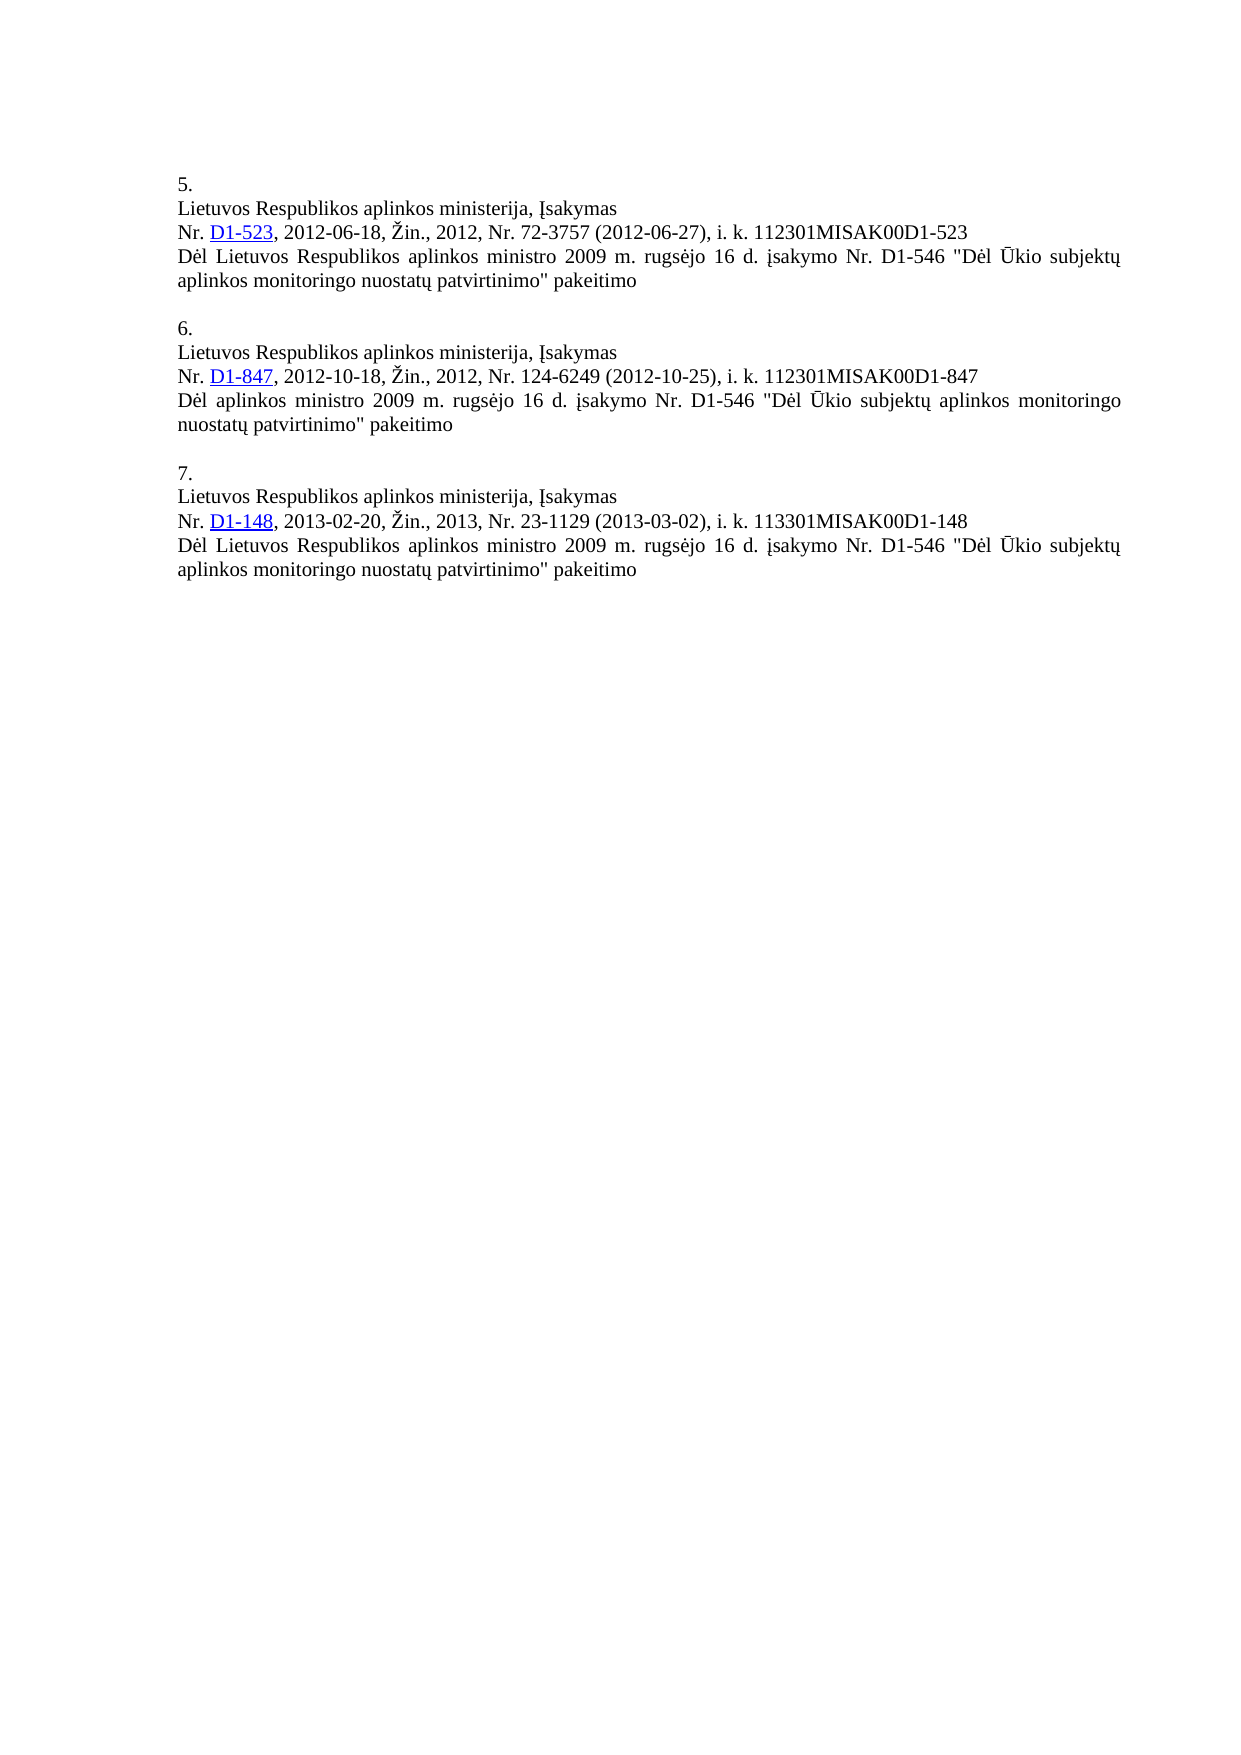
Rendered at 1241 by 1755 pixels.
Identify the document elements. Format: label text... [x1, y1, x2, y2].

text Nr. D1-523, 2012-06-18, Žin., 2012, Nr. 72-3757 (2012-06-27), i. k. 112301MISAK00D1-523 [177, 220, 1122, 244]
text 7. [177, 460, 1122, 484]
text Nr. D1-847, 2012-10-18, Žin., 2012, Nr. 124-6249 (2012-10-25), i. k. 112301MISAK00D1-847 [177, 364, 1122, 388]
text Lietuvos Respublikos aplinkos ministerija, Įsakymas [177, 196, 1122, 220]
text Lietuvos Respublikos aplinkos ministerija, Įsakymas [177, 340, 1122, 364]
text Dėl Lietuvos Respublikos aplinkos ministro 2009 m. rugsėjo 16 d. įsakymo Nr. D1-546 "Dėl Ūkio subjektų aplinkos monitoringo nuostatų patvirtinimo" pakeitimo [177, 244, 1122, 292]
text Dėl Lietuvos Respublikos aplinkos ministro 2009 m. rugsėjo 16 d. įsakymo Nr. D1-546 "Dėl Ūkio subjektų aplinkos monitoringo nuostatų patvirtinimo" pakeitimo [177, 533, 1122, 581]
text 6. [177, 316, 1122, 340]
text 5. [177, 172, 1122, 196]
text Lietuvos Respublikos aplinkos ministerija, Įsakymas [177, 484, 1122, 508]
text Nr. D1-148, 2013-02-20, Žin., 2013, Nr. 23-1129 (2013-03-02), i. k. 113301MISAK00D1-148 [177, 508, 1122, 533]
text Dėl aplinkos ministro 2009 m. rugsėjo 16 d. įsakymo Nr. D1-546 "Dėl Ūkio subjektų aplinkos monitoringo nuostatų patvirtinimo" pakeitimo [177, 388, 1122, 436]
